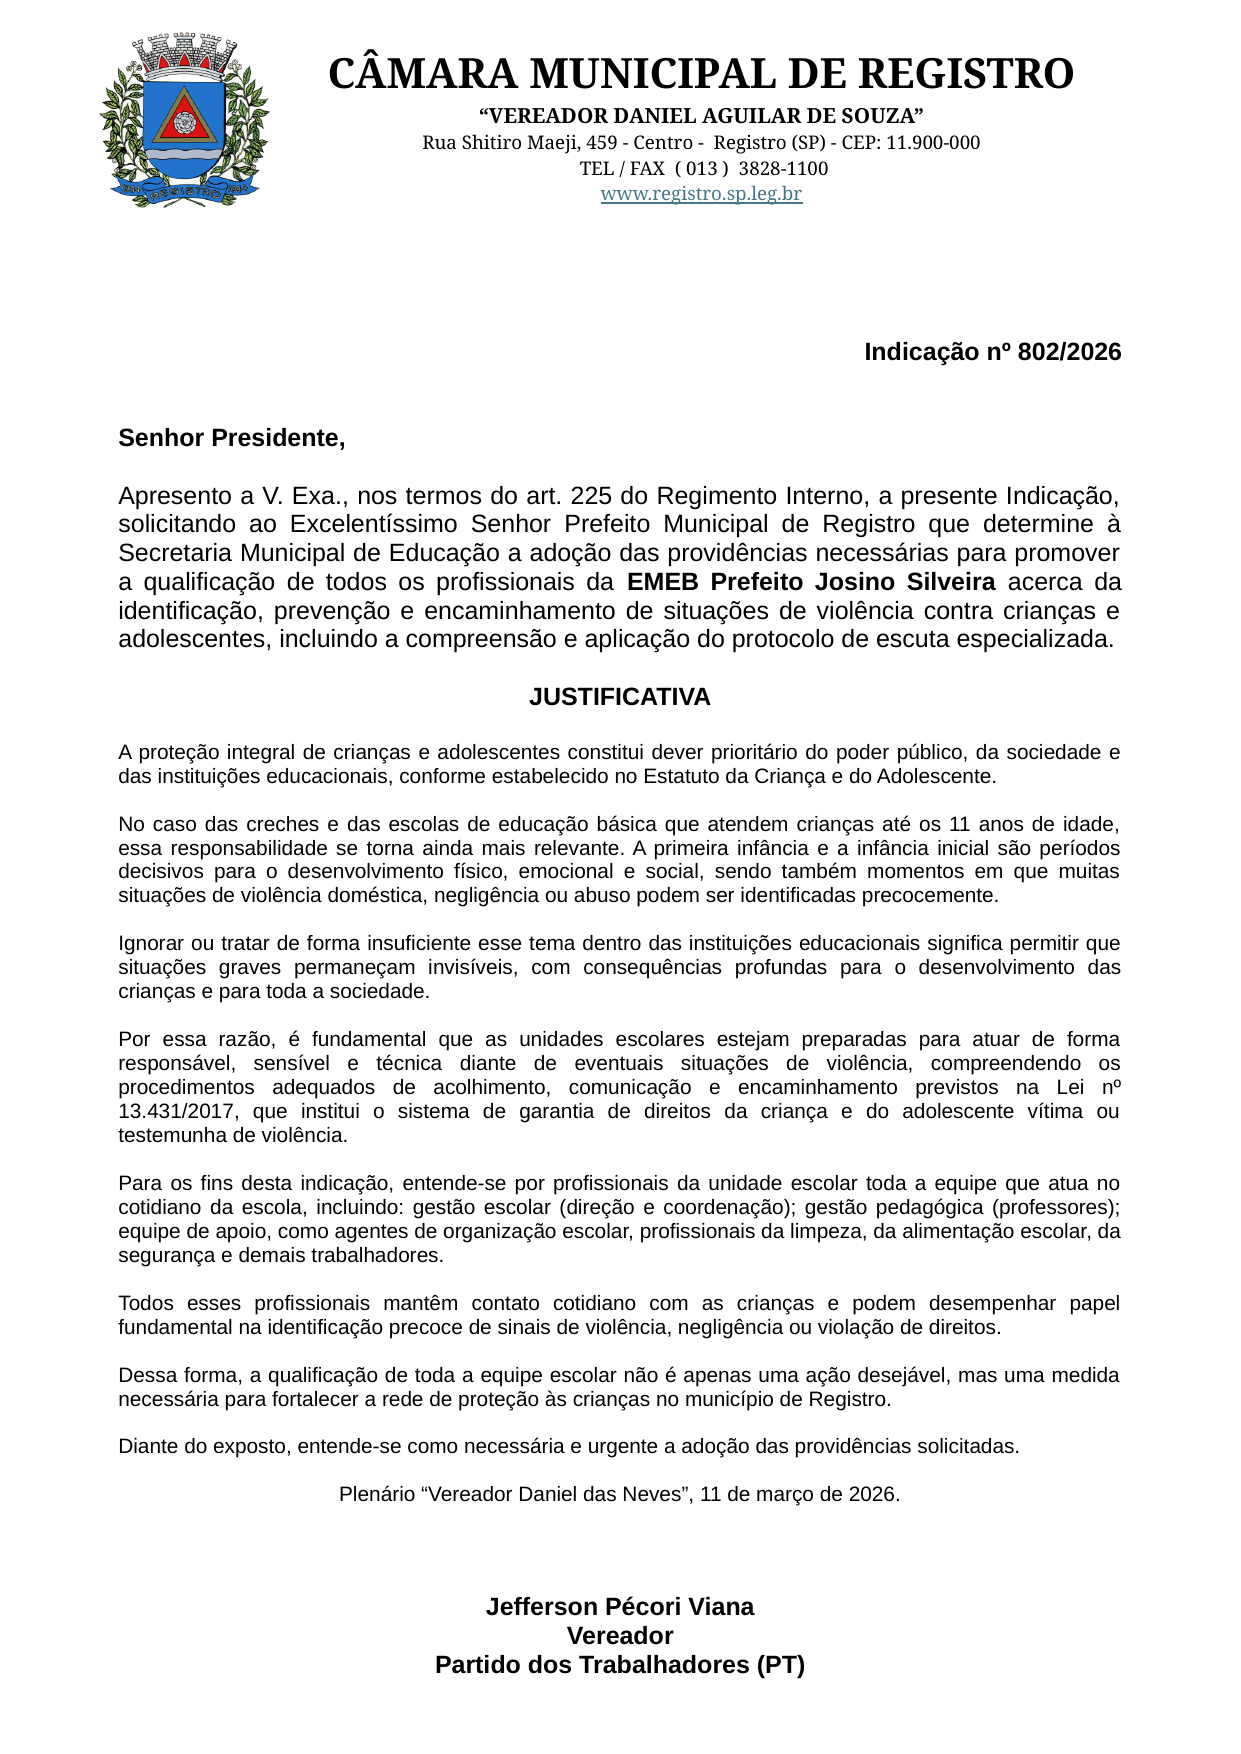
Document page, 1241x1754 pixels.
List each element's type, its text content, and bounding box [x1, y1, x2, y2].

text Todos esses profissionais mantêm contato cotidiano com as crianças e podem desempenhar papel fundamental na identificação precoce de sinais de violência, negligência ou violação de direitos. [118, 1291, 1122, 1338]
text A proteção integral de crianças e adolescentes constitui dever prioritário do poder público, da sociedade e das instituições educacionais, conforme estabelecido no Estatuto da Criança e do Adolescente. [118, 739, 1122, 787]
text Por essa razão, é fundamental que as unidades escolares estejam preparadas para atuar de forma responsável, sensível e técnica diante de eventuais situações de violência, compreendendo os procedimentos adequados de acolhimento, comunicação e encaminhamento previstos na Lei nº 13.431/2017, que institui o sistema de garantia de direitos da criança e do adolescente vítima ou testemunha de violência. [118, 1027, 1122, 1147]
text Senhor Presidente, [118, 423, 1122, 452]
text Apresento a V. Exa., nos termos do art. 225 do Regimento Interno, a presente Indicação, solicitando ao Excelentíssimo Senhor Prefeito Municipal de Registro que determine à Secretaria Municipal de Educação a adoção das providências necessárias para promover a qualificação de todos os profissionais da EMEB Prefeito Josino Silveira acerca da identificação, prevenção e encaminhamento de situações de violência contra crianças e adolescentes, incluindo a compreensão e aplicação do protocolo de escuta especializada. [118, 481, 1122, 653]
text No caso das creches e das escolas de educação básica que atendem crianças até os 11 anos de idade, essa responsabilidade se torna ainda mais relevante. A primeira infância e a infância inicial são períodos decisivos para o desenvolvimento físico, emocional e social, sendo também momentos em que muitas situações de violência doméstica, negligência ou abuso podem ser identificadas precocemente. [118, 811, 1122, 907]
text Ignorar ou tratar de forma insuficiente esse tema dentro das instituições educacionais significa permitir que situações graves permaneçam invisíveis, com consequências profundas para o desenvolvimento das crianças e para toda a sociedade. [118, 931, 1122, 1003]
text Partido dos Trabalhadores (PT) [118, 1650, 1122, 1679]
text Vereador [118, 1621, 1122, 1650]
text Diante do exposto, entende-se como necessária e urgente a adoção das providências solicitadas. [118, 1434, 1122, 1458]
text JUSTIFICATIVA [118, 682, 1122, 711]
picture [95, 26, 274, 213]
text Para os fins desta indicação, entende-se por profissionais da unidade escolar toda a equipe que atua no cotidiano da escola, incluindo: gestão escolar (direção e coordenação); gestão pedagógica (professores); equipe de apoio, como agentes de organização escolar, profissionais da limpeza, da alimentação escolar, da segurança e demais trabalhadores. [118, 1171, 1122, 1267]
text Indicação nº 802/2026 [118, 337, 1122, 366]
text Dessa forma, a qualificação de toda a equipe escolar não é apenas uma ação desejável, mas uma medida necessária para fortalecer a rede de proteção às crianças no município de Registro. [118, 1362, 1122, 1410]
text Plenário “Vereador Daniel das Neves”, 11 de março de 2026. [118, 1482, 1122, 1506]
text Jefferson Pécori Viana [118, 1592, 1122, 1621]
